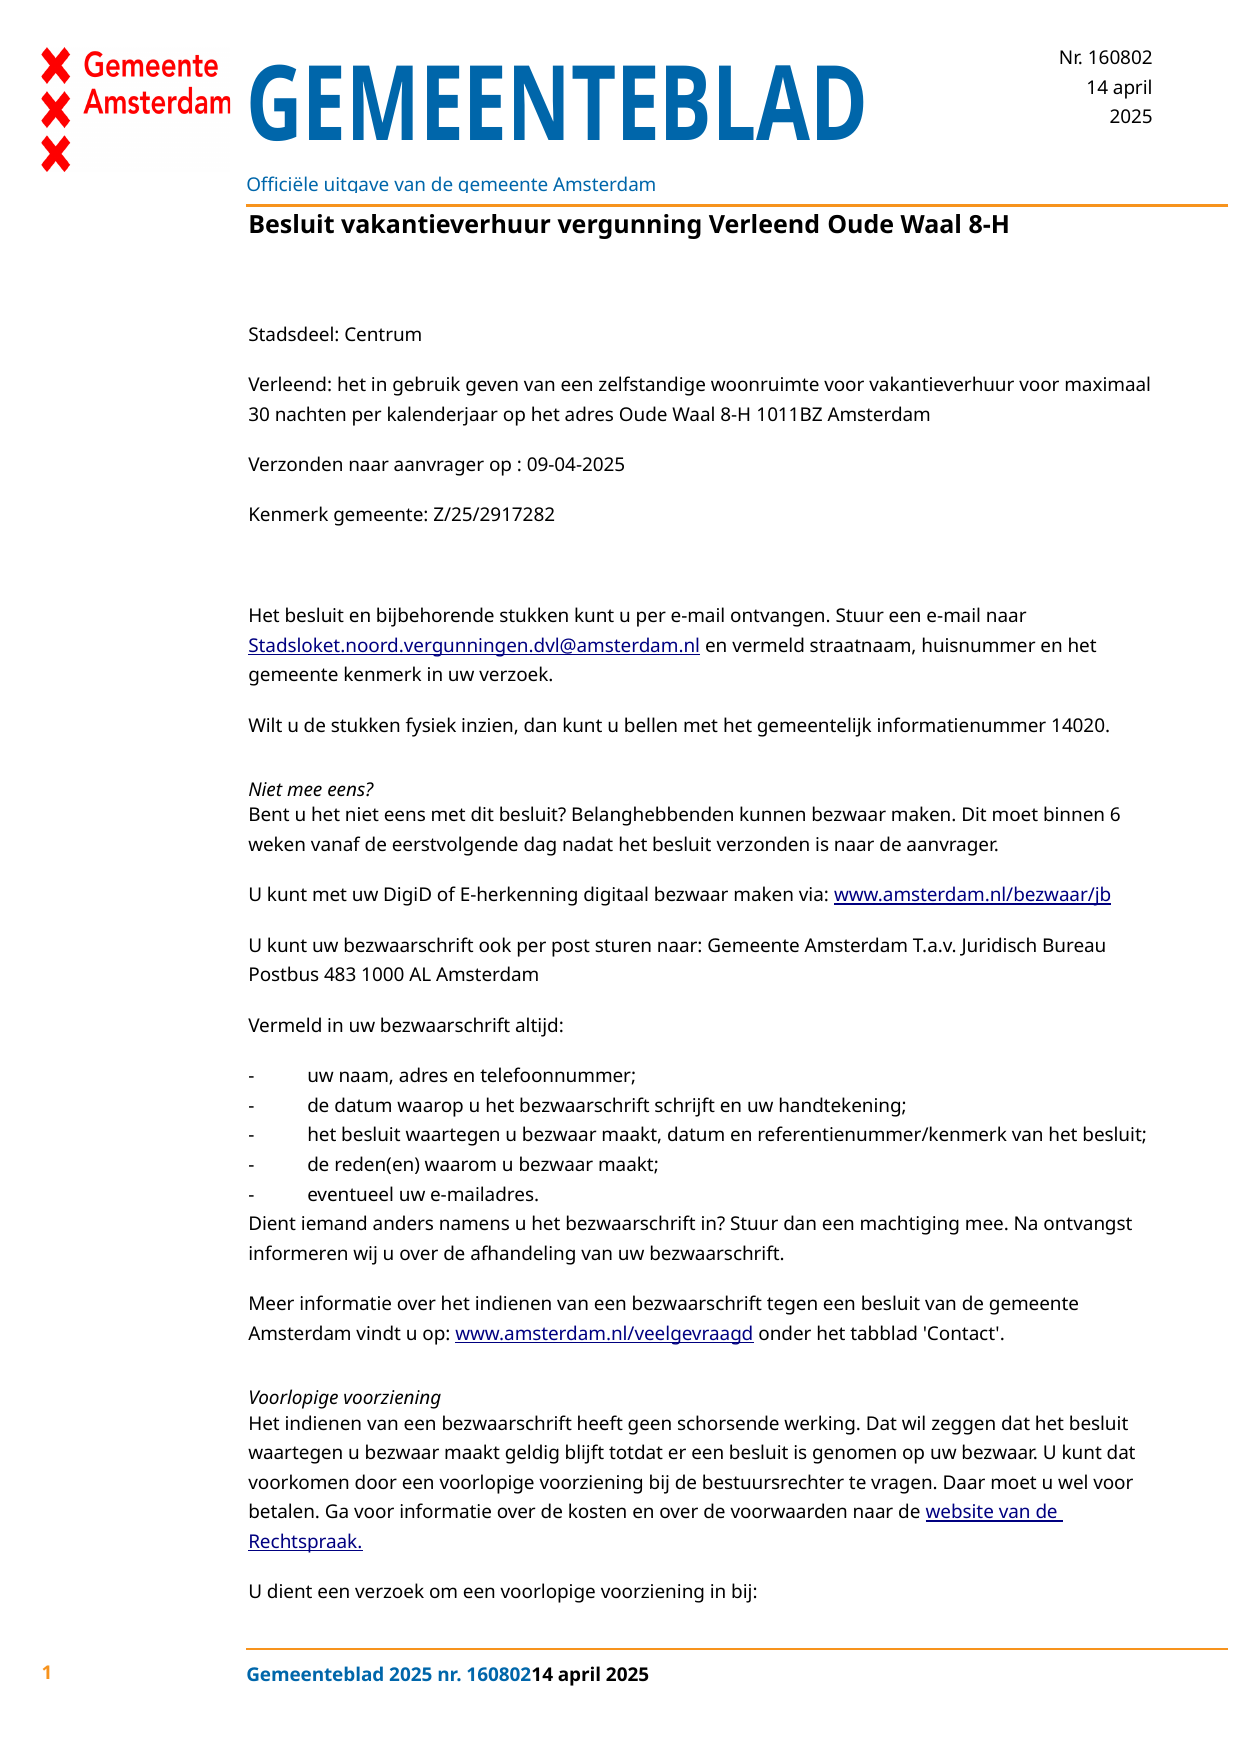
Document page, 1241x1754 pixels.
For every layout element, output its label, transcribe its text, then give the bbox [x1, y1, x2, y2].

text Het indienen van een bezwaarschrift heeft geen schorsende werking. Dat wil zeggen dat het besluit waartegen u bezwaar maakt geldig blijft totdat er een besluit is genomen op uw bezwaar. U kunt dat voorkomen door een voorlopige voorziening bij de bestuursrechter te vragen. Daar moet u wel voor betalen. Ga voor informatie over de kosten en over de voorwaarden naar de website van de Rechtspraak. [248, 1410, 1152, 1554]
list de reden(en) waarom u bezwaar maakt; [248, 1151, 1152, 1177]
text Kenmerk gemeente: Z/25/2917282 [248, 502, 1152, 527]
text Meer informatie over het indienen van een bezwaarschrift tegen een besluit van de gemeente Amsterdam vindt u op: www.amsterdam.nl/veelgevraagd onder het tabblad 'Contact'. [248, 1290, 1152, 1346]
text Verzonden naar aanvrager op : 09-04-2025 [248, 451, 1152, 477]
text U dient een verzoek om een voorlopige voorziening in bij: [248, 1578, 1152, 1604]
text Vermeld in uw bezwaarschrift altijd: [248, 1012, 1152, 1038]
text Stadsdeel: Centrum [248, 321, 1152, 346]
text U kunt met uw DigiD of E-herkenning digitaal bezwaar maken via: www.amsterdam.nl/bezwaar/jb [248, 882, 1152, 907]
text Bent u het niet eens met dit besluit? Belanghebbenden kunnen bezwaar maken. Dit moet binnen 6 weken vanaf de eerstvolgende dag nadat het besluit verzonden is naar de aanvrager. [248, 802, 1152, 857]
list de datum waarop u het bezwaarschrift schrijft en uw handtekening; [248, 1092, 1152, 1118]
text Voorlopige voorziening [248, 1384, 1152, 1410]
picture [41, 47, 231, 172]
text Het besluit en bijbehorende stukken kunt u per e-mail ontvangen. Stuur een e-mail naar Stadsloket.noord.vergunningen.dvl@amsterdam.nl en vermeld straatnaam, huisnummer en het gemeente kenmerk in uw verzoek. [248, 602, 1152, 687]
list uw naam, adres en telefoonnummer; [248, 1062, 1152, 1088]
text Dient iemand anders namens u het bezwaarschrift in? Stuur dan een machtiging mee. Na ontvangst informeren wij u over de afhandeling van uw bezwaarschrift. [248, 1210, 1152, 1266]
list het besluit waartegen u bezwaar maakt, datum en referentienummer/kenmerk van het besluit; [248, 1122, 1152, 1147]
text Niet mee eens? [248, 776, 1152, 802]
text Besluit vakantieverhuur vergunning Verleend Oude Waal 8-H [248, 207, 1152, 241]
list eventueel uw e-mailadres. [248, 1181, 1152, 1207]
text Wilt u de stukken fysiek inzien, dan kunt u bellen met het gemeentelijk informatienummer 14020. [248, 712, 1152, 738]
text Verleend: het in gebruik geven van een zelfstandige woonruimte voor vakantieverhuur voor maximaal 30 nachten per kalenderjaar op het adres Oude Waal 8-H 1011BZ Amsterdam [248, 371, 1152, 426]
text U kunt uw bezwaarschrift ook per post sturen naar: Gemeente Amsterdam T.a.v. Juridisch Bureau Postbus 483 1000 AL Amsterdam [248, 932, 1152, 987]
